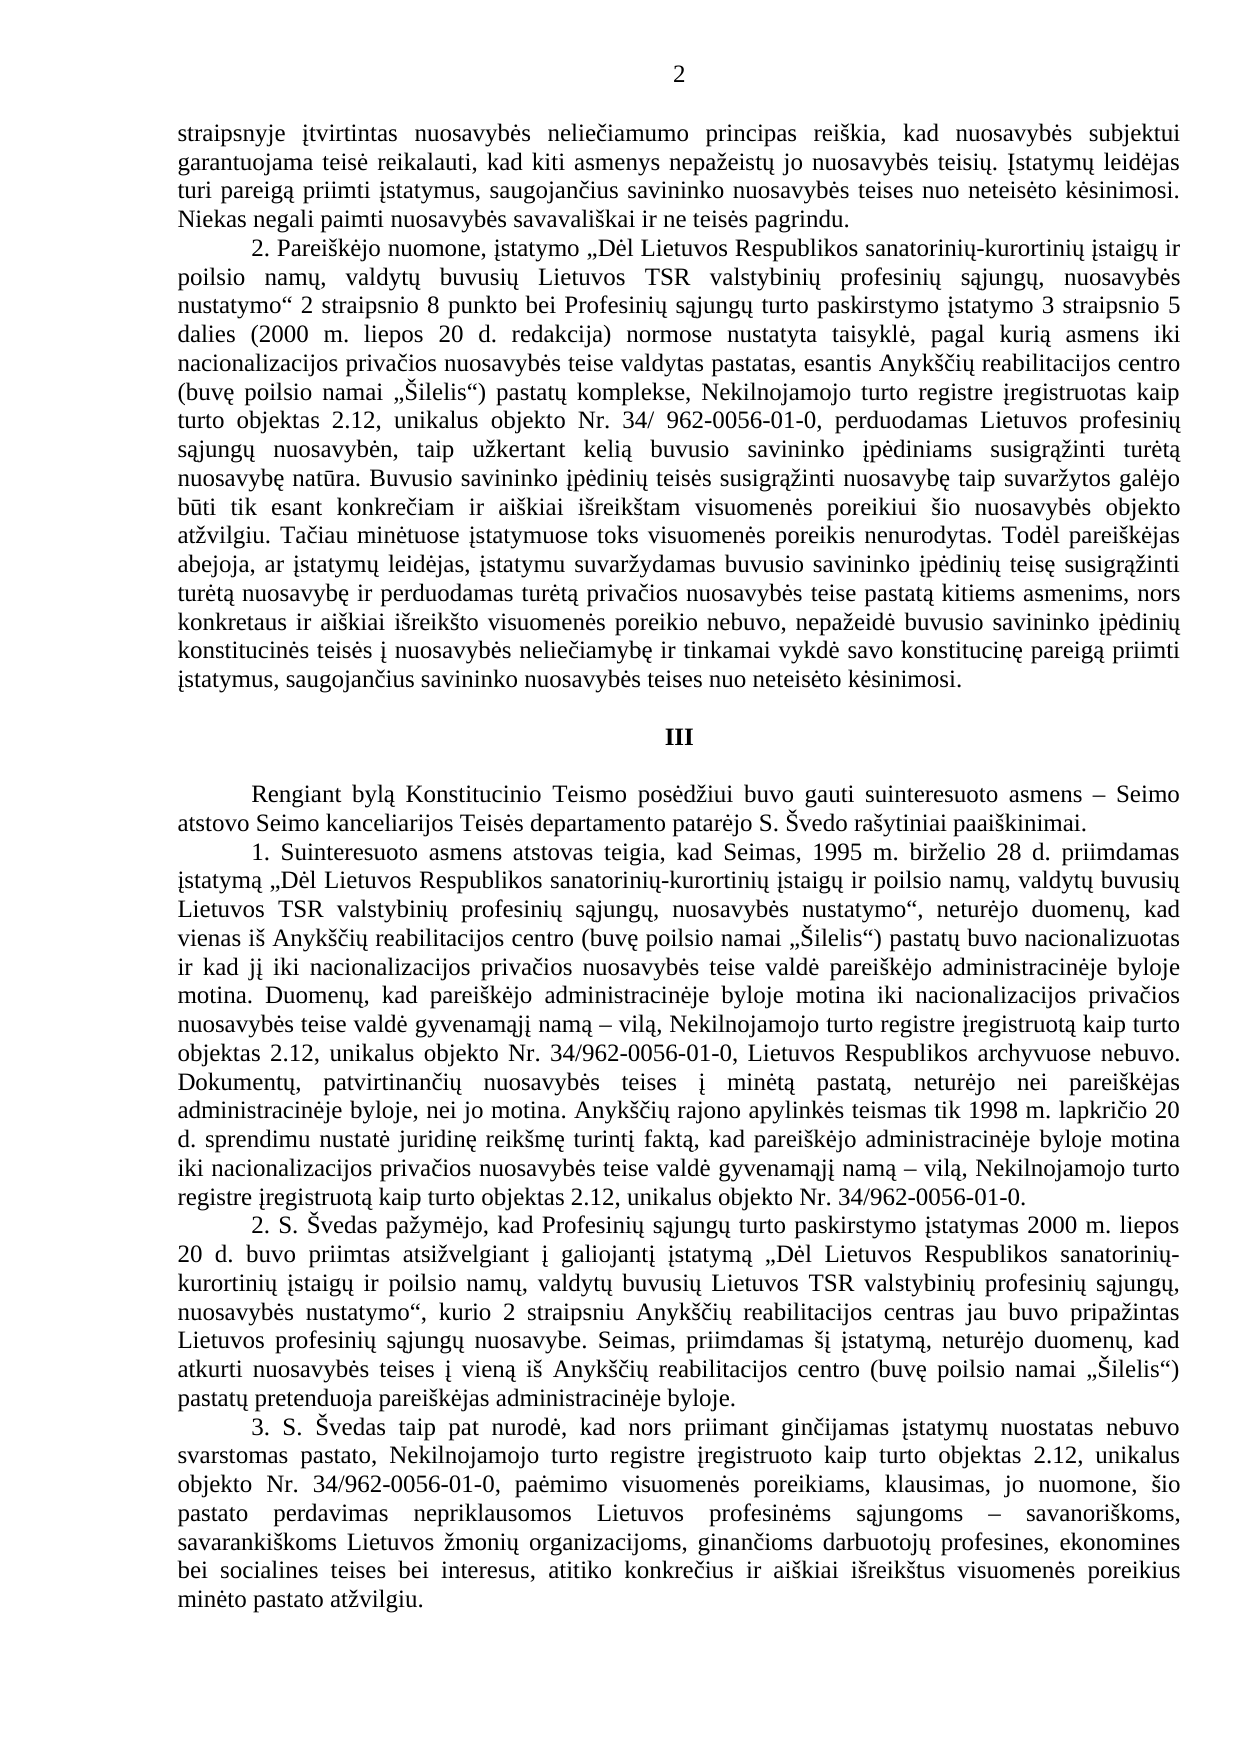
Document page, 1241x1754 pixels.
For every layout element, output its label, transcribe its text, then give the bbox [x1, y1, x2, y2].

text 2. S. Švedas pažymėjo, kad Profesinių sąjungų turto paskirstymo įstatymas 2000 m. liepos 20 d. buvo priimtas atsižvelgiant į galiojantį įstatymą „Dėl Lietuvos Respublikos sanatorinių- kurortinių įstaigų ir poilsio namų, valdytų buvusių Lietuvos TSR valstybinių profesinių sąjungų, nuosavybės nustatymo“, kurio 2 straipsniu Anykščių reabilitacijos centras jau buvo pripažintas Lietuvos profesinių sąjungų nuosavybe. Seimas, priimdamas šį įstatymą, neturėjo duomenų, kad atkurti nuosavybės teises į vieną iš Anykščių reabilitacijos centro (buvę poilsio namai „Šilelis“) pastatų pretenduoja pareiškėjas administracinėje byloje. [177, 1211, 1181, 1412]
text Rengiant bylą Konstitucinio Teismo posėdžiui buvo gauti suinteresuoto asmens – Seimo atstovo Seimo kanceliarijos Teisės departamento patarėjo S. Švedo rašytiniai paaiškinimai. [177, 779, 1181, 837]
text 3. S. Švedas taip pat nurodė, kad nors priimant ginčijamas įstatymų nuostatas nebuvo svarstomas pastato, Nekilnojamojo turto registre įregistruoto kaip turto objektas 2.12, unikalus objekto Nr. 34/962-0056-01-0, paėmimo visuomenės poreikiams, klausimas, jo nuomone, šio pastato perdavimas nepriklausomos Lietuvos profesinėms sąjungoms – savanoriškoms, savarankiškoms Lietuvos žmonių organizacijoms, ginančioms darbuotojų profesines, ekonomines bei socialines teises bei interesus, atitiko konkrečius ir aiškiai išreikštus visuomenės poreikius minėto pastato atžvilgiu. [177, 1412, 1181, 1613]
text 1. Suinteresuoto asmens atstovas teigia, kad Seimas, 1995 m. birželio 28 d. priimdamas įstatymą „Dėl Lietuvos Respublikos sanatorinių-kurortinių įstaigų ir poilsio namų, valdytų buvusių Lietuvos TSR valstybinių profesinių sąjungų, nuosavybės nustatymo“, neturėjo duomenų, kad vienas iš Anykščių reabilitacijos centro (buvę poilsio namai „Šilelis“) pastatų buvo nacionalizuotas ir kad jį iki nacionalizacijos privačios nuosavybės teise valdė pareiškėjo administracinėje byloje motina. Duomenų, kad pareiškėjo administracinėje byloje motina iki nacionalizacijos privačios nuosavybės teise valdė gyvenamąjį namą – vilą, Nekilnojamojo turto registre įregistruotą kaip turto objektas 2.12, unikalus objekto Nr. 34/962-0056-01-0, Lietuvos Respublikos archyvuose nebuvo. Dokumentų, patvirtinančių nuosavybės teises į minėtą pastatą, neturėjo nei pareiškėjas administracinėje byloje, nei jo motina. Anykščių rajono apylinkės teismas tik 1998 m. lapkričio 20 d. sprendimu nustatė juridinę reikšmę turintį faktą, kad pareiškėjo administracinėje byloje motina iki nacionalizacijos privačios nuosavybės teise valdė gyvenamąjį namą – vilą, Nekilnojamojo turto registre įregistruotą kaip turto objektas 2.12, unikalus objekto Nr. 34/962-0056-01-0. [177, 837, 1181, 1211]
text 2. Pareiškėjo nuomone, įstatymo „Dėl Lietuvos Respublikos sanatorinių-kurortinių įstaigų ir poilsio namų, valdytų buvusių Lietuvos TSR valstybinių profesinių sąjungų, nuosavybės nustatymo“ 2 straipsnio 8 punkto bei Profesinių sąjungų turto paskirstymo įstatymo 3 straipsnio 5 dalies (2000 m. liepos 20 d. redakcija) normose nustatyta taisyklė, pagal kurią asmens iki nacionalizacijos privačios nuosavybės teise valdytas pastatas, esantis Anykščių reabilitacijos centro (buvę poilsio namai „Šilelis“) pastatų komplekse, Nekilnojamojo turto registre įregistruotas kaip turto objektas 2.12, unikalus objekto Nr. 34/ 962-0056-01-0, perduodamas Lietuvos profesinių sąjungų nuosavybėn, taip užkertant kelią buvusio savininko įpėdiniams susigrąžinti turėtą nuosavybę natūra. Buvusio savininko įpėdinių teisės susigrąžinti nuosavybę taip suvaržytos galėjo būti tik esant konkrečiam ir aiškiai išreikštam visuomenės poreikiui šio nuosavybės objekto atžvilgiu. Tačiau minėtuose įstatymuose toks visuomenės poreikis nenurodytas. Todėl pareiškėjas abejoja, ar įstatymų leidėjas, įstatymu suvaržydamas buvusio savininko įpėdinių teisę susigrąžinti turėtą nuosavybę ir perduodamas turėtą privačios nuosavybės teise pastatą kitiems asmenims, nors konkretaus ir aiškiai išreikšto visuomenės poreikio nebuvo, nepažeidė buvusio savininko įpėdinių konstitucinės teisės į nuosavybės neliečiamybę ir tinkamai vykdė savo konstitucinę pareigą priimti įstatymus, saugojančius savininko nuosavybės teises nuo neteisėto kėsinimosi. [177, 233, 1181, 693]
text III [177, 722, 1181, 751]
text straipsnyje įtvirtintas nuosavybės neliečiamumo principas reiškia, kad nuosavybės subjektui garantuojama teisė reikalauti, kad kiti asmenys nepažeistų jo nuosavybės teisių. Įstatymų leidėjas turi pareigą priimti įstatymus, saugojančius savininko nuosavybės teises nuo neteisėto kėsinimosi. Niekas negali paimti nuosavybės savavališkai ir ne teisės pagrindu. [177, 118, 1181, 233]
